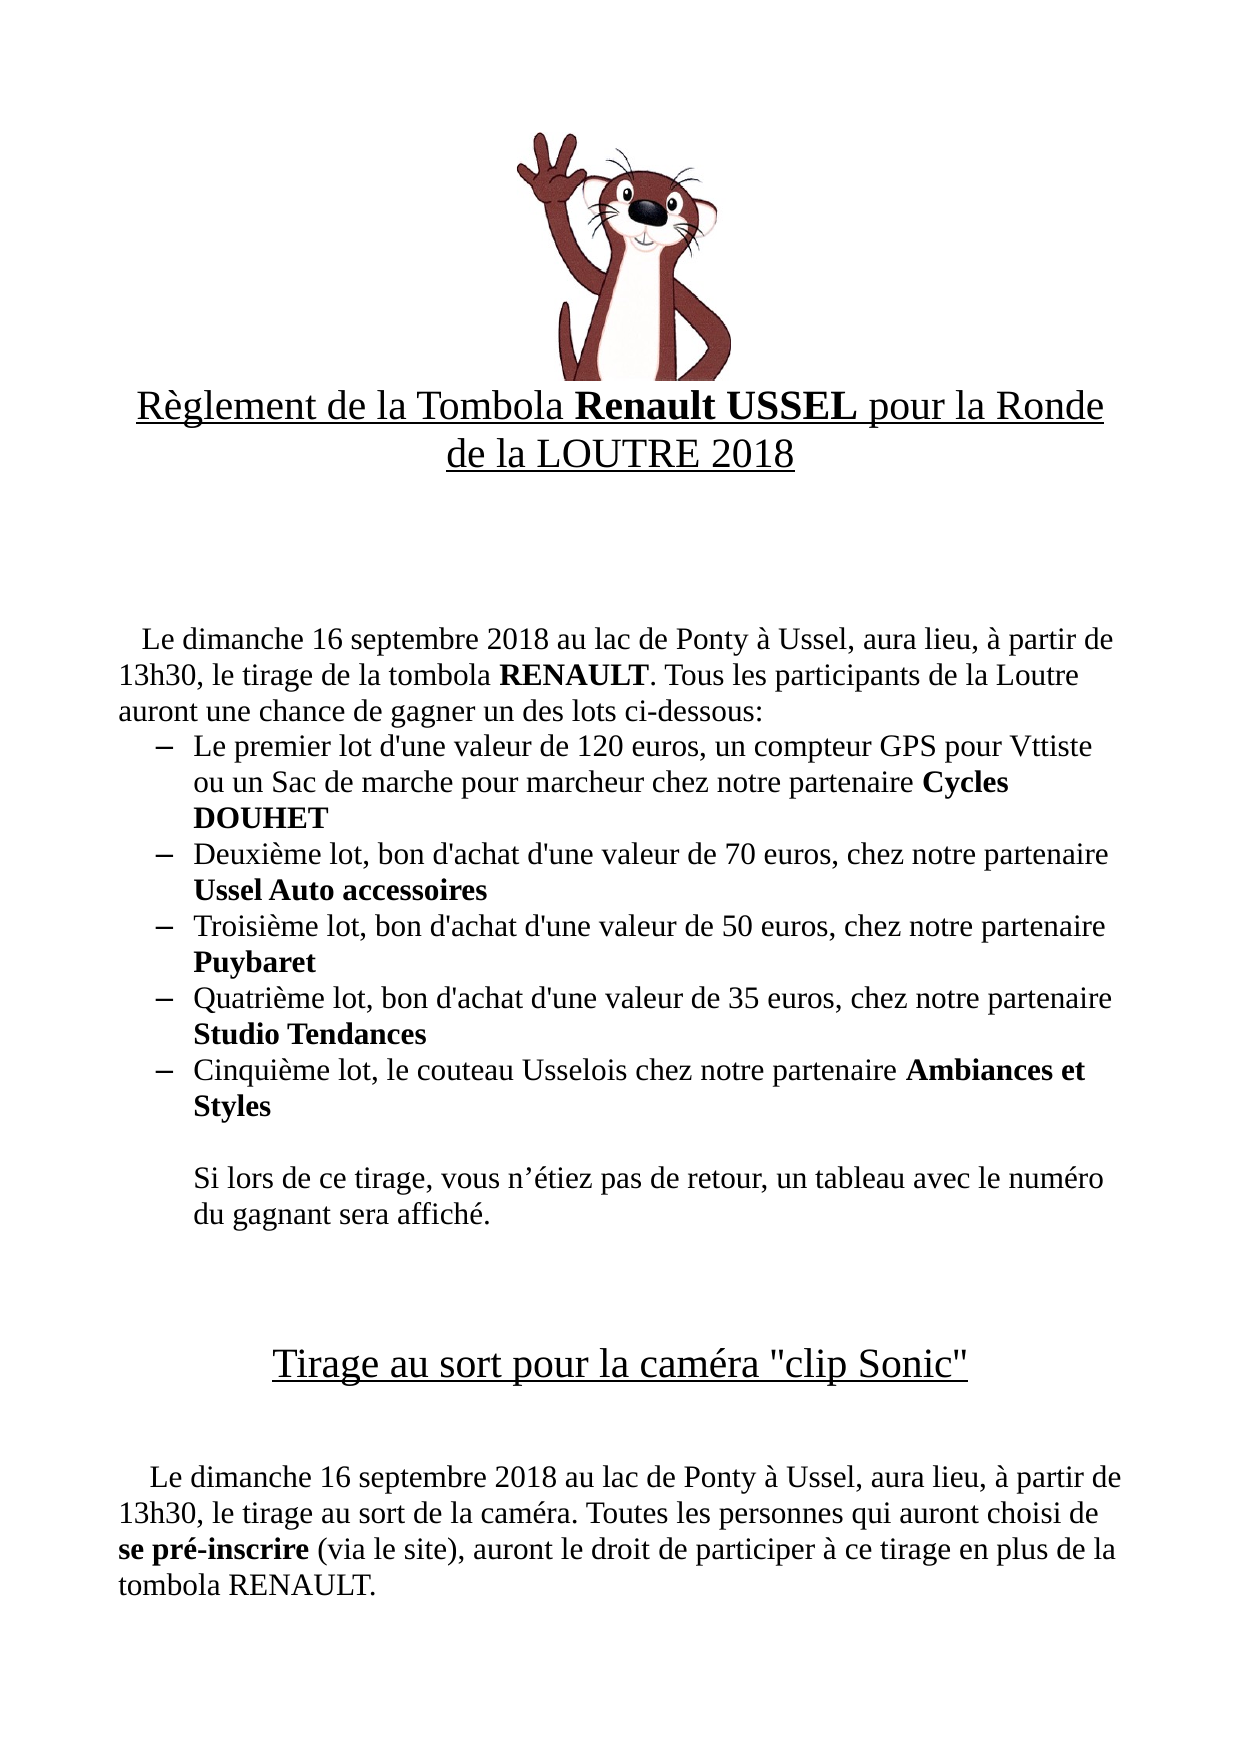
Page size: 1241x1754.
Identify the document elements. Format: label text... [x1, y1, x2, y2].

list Deuxième lot, bon d'achat d'une valeur de 70 euros, chez notre partenaire Ussel Auto accessoires [156, 836, 1122, 907]
text Le dimanche 16 septembre 2018 au lac de Ponty à Ussel, aura lieu, à partir de 13h30, le tirage au sort de la caméra. Toutes les personnes qui auront choisi de se pré-inscrire (via le site), auront le droit de participer à ce tirage en plus de la tombola RENAULT. [118, 1458, 1122, 1602]
list Troisième lot, bon d'achat d'une valeur de 50 euros, chez notre partenaire Puybaret [156, 907, 1122, 979]
list Le premier lot d'une valeur de 120 euros, un compteur GPS pour Vttiste ou un Sac de marche pour marcheur chez notre partenaire Cycles DOUHET [156, 728, 1122, 836]
text Le dimanche 16 septembre 2018 au lac de Ponty à Ussel, aura lieu, à partir de 13h30, le tirage de la tombola RENAULT. Tous les participants de la Loutre auront une chance de gagner un des lots ci-dessous: [118, 620, 1122, 728]
list Quatrième lot, bon d'achat d'une valeur de 35 euros, chez notre partenaire Studio Tendances [156, 979, 1122, 1051]
text Tirage au sort pour la caméra ''clip Sonic'' [118, 1339, 1122, 1387]
list Cinquième lot, le couteau Usselois chez notre partenaire Ambiances et Styles [156, 1051, 1122, 1123]
text Règlement de la Tombola Renault USSEL pour la Ronde de la LOUTRE 2018 [118, 118, 1122, 476]
list Si lors de ce tirage, vous n’étiez pas de retour, un tableau avec le numéro du gagnant sera affiché. [156, 1159, 1122, 1231]
picture [516, 132, 731, 381]
